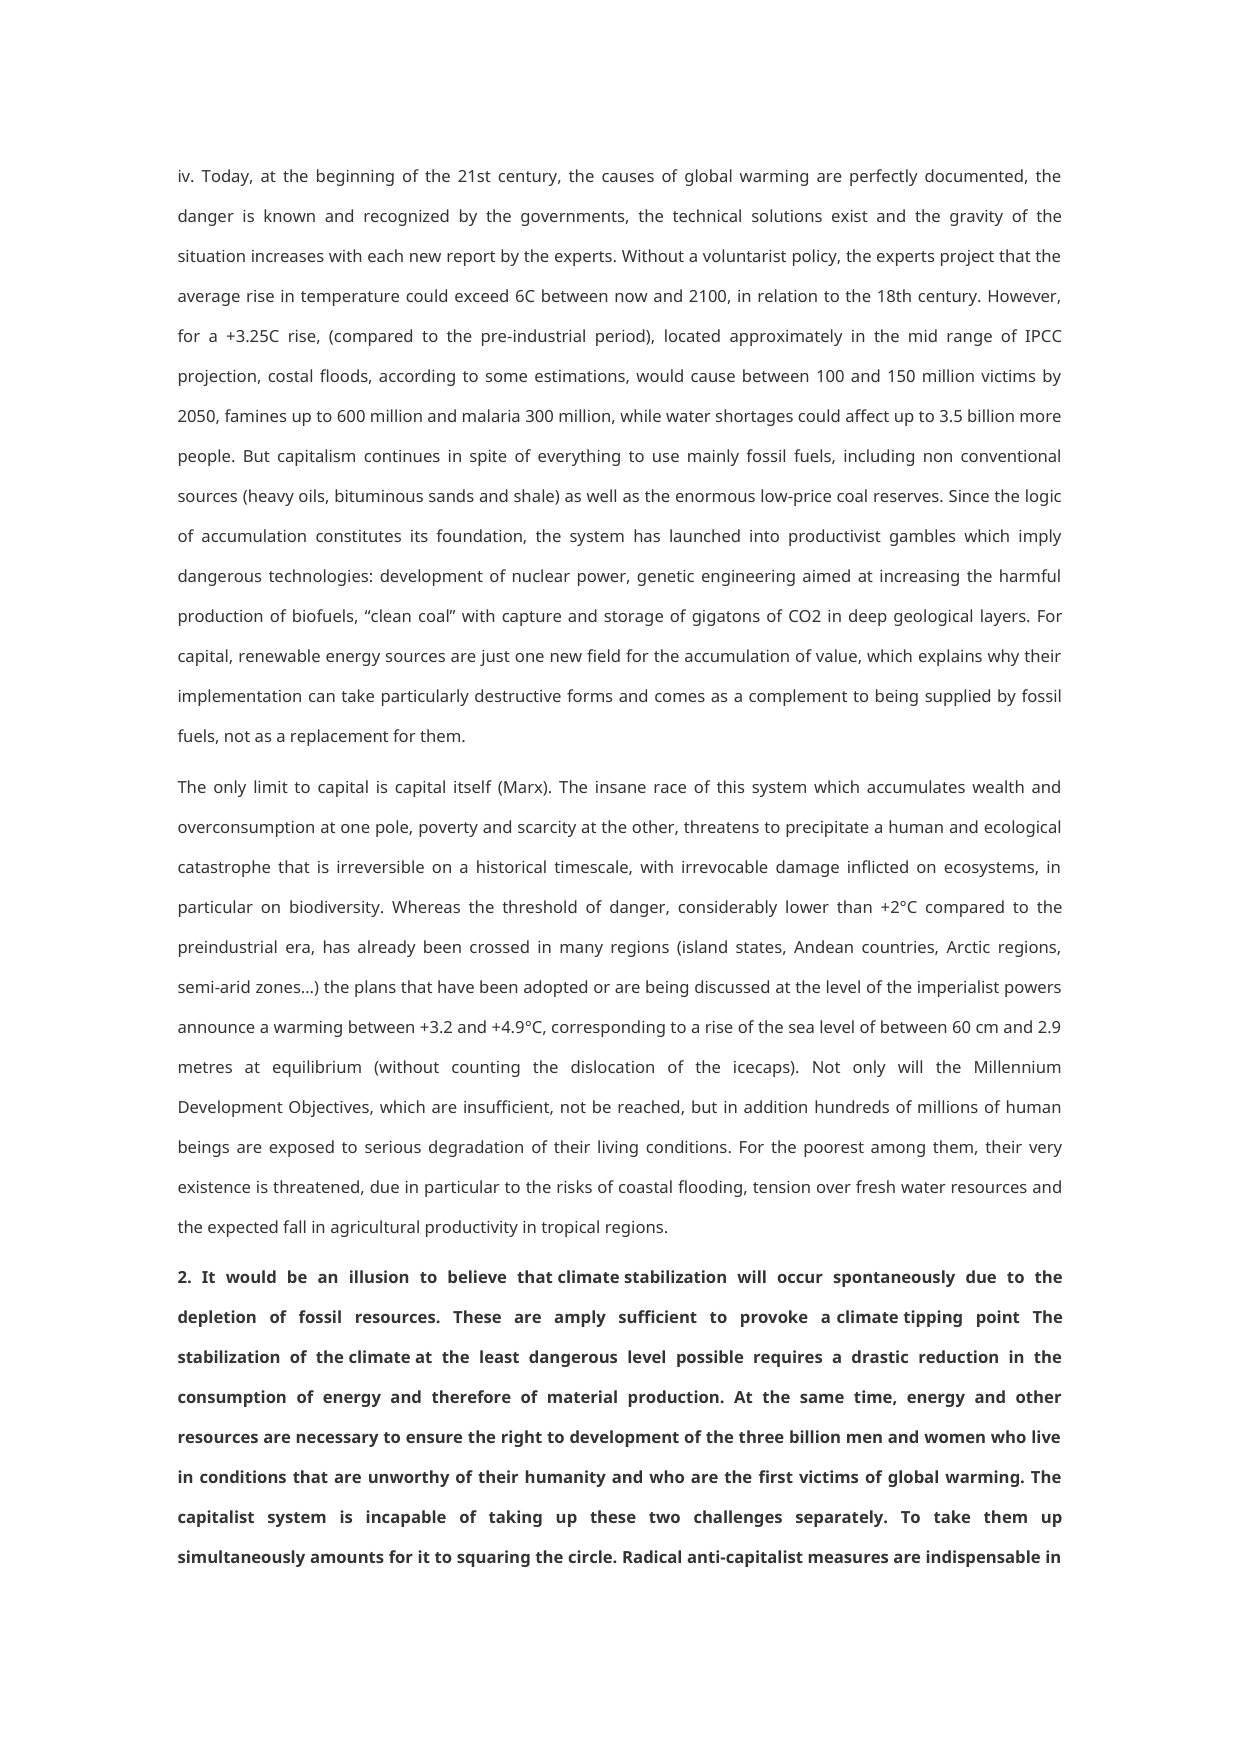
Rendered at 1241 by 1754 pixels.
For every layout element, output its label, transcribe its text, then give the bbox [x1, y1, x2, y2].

text 2. It would be an illusion to believe that climate stabilization will occur spontaneously due to the depletion of fossil resources. These are amply sufficient to provoke a climate tipping point The stabilization of the climate at the least dangerous level possible requires a drastic reduction in the consumption of energy and therefore of material production. At the same time, energy and other resources are necessary to ensure the right to development of the three billion men and women who live in conditions that are unworthy of their humanity and who are the first victims of global warming. The capitalist system is incapable of taking up these two challenges separately. To take them up simultaneously amounts for it to squaring the circle. Radical anti-capitalist measures are indispensable in [177, 1248, 1063, 1568]
text The only limit to capital is capital itself (Marx). The insane race of this system which accumulates wealth and overconsumption at one pole, poverty and scarcity at the other, threatens to precipitate a human and ecological catastrophe that is irreversible on a historical timescale, with irrevocable damage inflicted on ecosystems, in particular on biodiversity. Whereas the threshold of danger, considerably lower than +2°C compared to the preindustrial era, has already been crossed in many regions (island states, Andean countries, Arctic regions, semi-arid zones…) the plans that have been adopted or are being discussed at the level of the imperialist powers announce a warming between +3.2 and +4.9°C, corresponding to a rise of the sea level of between 60 cm and 2.9 metres at equilibrium (without counting the dislocation of the icecaps). Not only will the Millennium Development Objectives, which are insufficient, not be reached, but in addition hundreds of millions of human beings are exposed to serious degradation of their living conditions. For the poorest among them, their very existence is threatened, due in particular to the risks of coastal flooding, tension over fresh water resources and the expected fall in agricultural productivity in tropical regions. [177, 758, 1063, 1238]
text iv. Today, at the beginning of the 21st century, the causes of global warming are perfectly documented, the danger is known and recognized by the governments, the technical solutions exist and the gravity of the situation increases with each new report by the experts. Without a voluntarist policy, the experts project that the average rise in temperature could exceed 6C between now and 2100, in relation to the 18th century. However, for a +3.25C rise, (compared to the pre-industrial period), located approximately in the mid range of IPCC projection, costal floods, according to some estimations, would cause between 100 and 150 million victims by 2050, famines up to 600 million and malaria 300 million, while water shortages could affect up to 3.5 billion more people. But capitalism continues in spite of everything to use mainly fossil fuels, including non conventional sources (heavy oils, bituminous sands and shale) as well as the enormous low-price coal reserves. Since the logic of accumulation constitutes its foundation, the system has launched into productivist gambles which imply dangerous technologies: development of nuclear power, genetic engineering aimed at increasing the harmful production of biofuels, “clean coal” with capture and storage of gigatons of CO2 in deep geological layers. For capital, renewable energy sources are just one new field for the accumulation of value, which explains why their implementation can take particularly destructive forms and comes as a complement to being supplied by fossil fuels, not as a replacement for them. [177, 148, 1063, 748]
